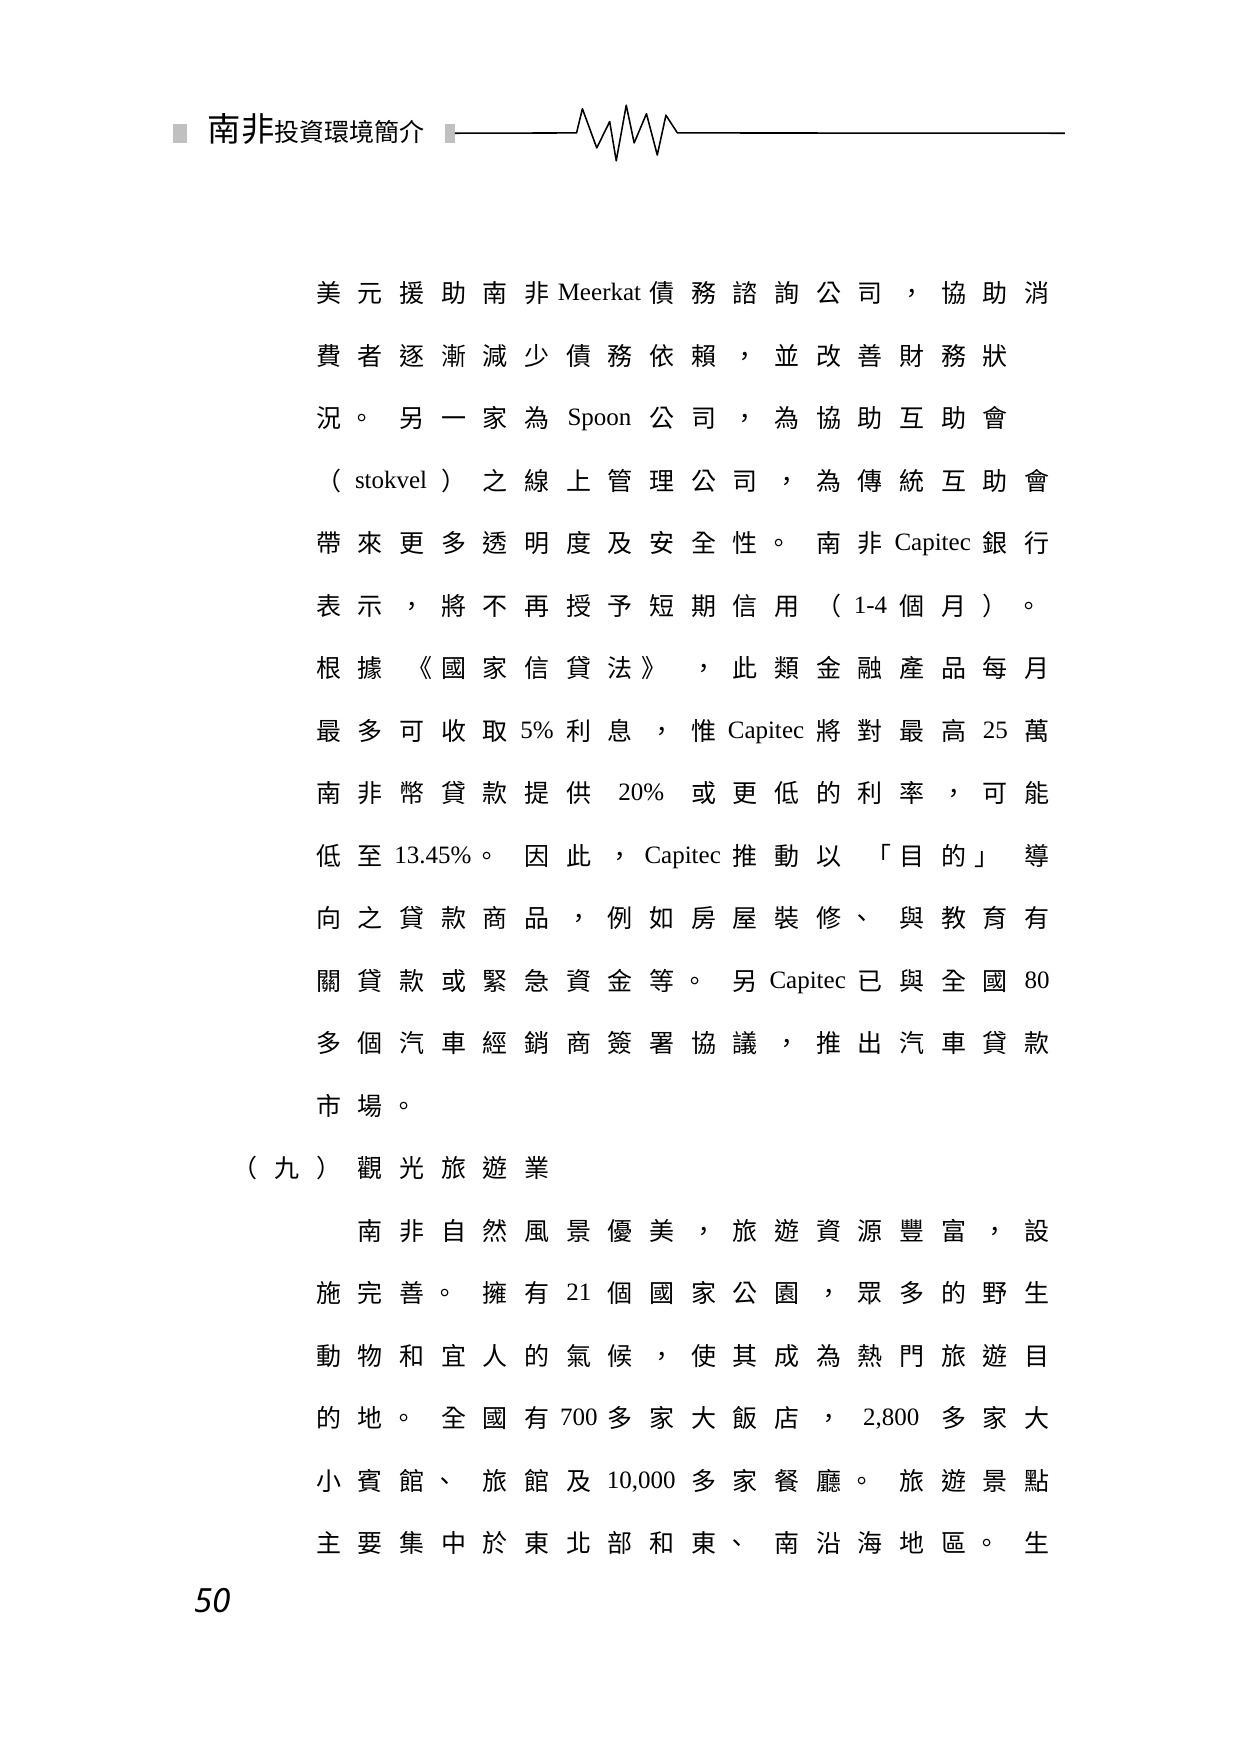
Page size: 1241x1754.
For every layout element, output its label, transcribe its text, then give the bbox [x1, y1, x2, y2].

text 美元援助南非Meerkat債務諮詢公司，協助消費者逐漸減少債務依賴，並改善財務狀況。另一家為Spoon公司，為協助互助會（stokvel）之線上管理公司，為傳統互助會帶來更多透明度及安全性。南非Capitec銀行表示，將不再授予短期信用（1-4個月）。根據《國家信貸法》，此類金融產品每月最多可收取5%利息，惟Capitec將對最高25萬南非幣貸款提供20%或更低的利率，可能低至13.45%。因此，Capitec推動以「目的」導向之貸款商品，例如房屋裝修、與教育有關貸款或緊急資金等。另Capitec已與全國80多個汽車經銷商簽署協議，推出汽車貸款市場。 [281, 250, 1058, 1125]
text 南非自然風景優美，旅遊資源豐富，設施完善。擁有21個國家公園，眾多的野生動物和宜人的氣候，使其成為熱門旅遊目的地。全國有700多家大飯店，2,800多家大小賓館、旅館及10,000多家餐廳。旅遊景點主要集中於東北部和東、南沿海地區。生 [281, 1188, 1058, 1563]
text （九）觀光旅遊業 [207, 1125, 1058, 1188]
